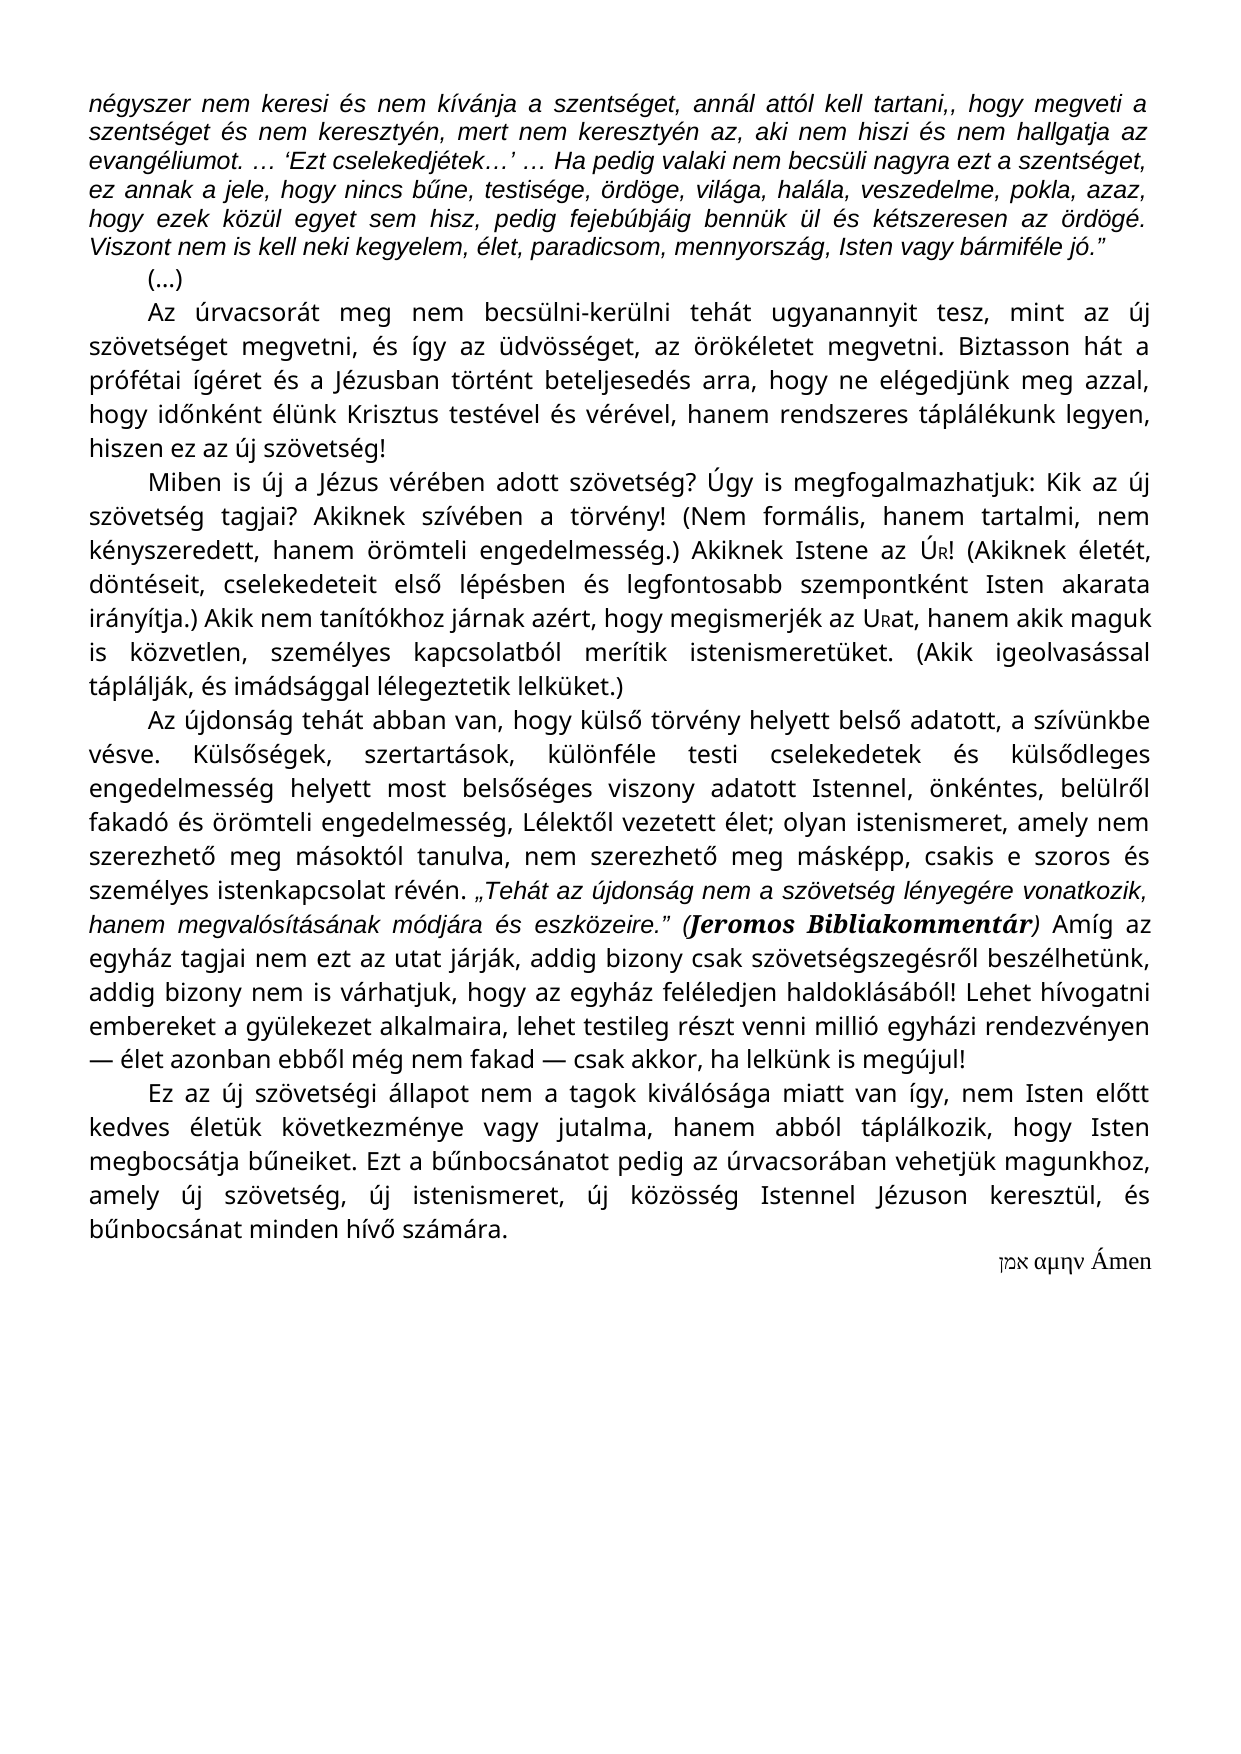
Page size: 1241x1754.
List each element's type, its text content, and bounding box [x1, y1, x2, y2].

text Miben is új a Jézus vérében adott szövetség? Úgy is megfogalmazhatjuk: Kik az új szövetség tagjai? Akiknek szívében a törvény! (Nem formális, hanem tartalmi, nem kényszeredett, hanem örömteli engedelmesség.) Akiknek Istene az Úr! (Akiknek életét, döntéseit, cselekedeteit első lépésben és legfontosabb szempontként Isten akarata irányítja.) Akik nem tanítókhoz járnak azért, hogy megismerjék az Urat, hanem akik maguk is közvetlen, személyes kapcsolatból merítik istenismeretüket. (Akik igeolvasással táplálják, és imádsággal lélegeztetik lelküket.) [88, 465, 1152, 702]
text Ez az új szövetségi állapot nem a tagok kiválósága miatt van így, nem Isten előtt kedves életük következménye vagy jutalma, hanem abból táplálkozik, hogy Isten megbocsátja bűneiket. Ezt a bűnbocsánatot pedig az úrvacsorában vehetjük magunkhoz, amely új szövetség, új istenismeret, új közösség Istennel Jézuson keresztül, és bűnbocsánat minden hívő számára. [88, 1076, 1152, 1246]
text Az újdonság tehát abban van, hogy külső törvény helyett belső adatott, a szívünkbe vésve. Külsőségek, szertartások, különféle testi cselekedetek és külsődleges engedelmesség helyett most belsőséges viszony adatott Istennel, önkéntes, belülről fakadó és örömteli engedelmesség, Lélektől vezetett élet; olyan istenismeret, amely nem szerezhető meg másoktól tanulva, nem szerezhető meg másképp, csakis e szoros és személyes istenkapcsolat révén. „Tehát az újdonság nem a szövetség lényegére vonatkozik, hanem megvalósításának módjára és eszközeire.” (Jeromos Bibliakommentár) Amíg az egyház tagjai nem ezt az utat járják, addig bizony csak szövetségszegésről beszélhetünk, addig bizony nem is várhatjuk, hogy az egyház feléledjen haldoklásából! Lehet hívogatni embereket a gyülekezet alkalmaira, lehet testileg részt venni millió egyházi rendezvényen — élet azonban ebből még nem fakad — csak akkor, ha lelkünk is megújul! [88, 702, 1152, 1076]
text (…) [88, 261, 1152, 295]
text négyszer nem keresi és nem kívánja a szentséget, annál attól kell tartani,, hogy megveti a szentséget és nem keresztyén, mert nem keresztyén az, aki nem hiszi és nem hallgatja az evangéliumot. … ‘Ezt cselekedjétek…’ … Ha pedig valaki nem becsüli nagyra ezt a szentséget, ez annak a jele, hogy nincs bűne, testisége, ördöge, világa, halála, veszedelme, pokla, azaz, hogy ezek közül egyet sem hisz, pedig fejebúbjáig bennük ül és kétszeresen az ördögé. Viszont nem is kell neki kegyelem, élet, paradicsom, mennyország, Isten vagy bármiféle jó.” [88, 88, 1152, 261]
text אמן αμην Ámen [88, 1246, 1152, 1274]
text Az úrvacsorát meg nem becsülni-kerülni tehát ugyanannyit tesz, mint az új szövetséget megvetni, és így az üdvösséget, az örökéletet megvetni. Biztasson hát a prófétai ígéret és a Jézusban történt beteljesedés arra, hogy ne elégedjünk meg azzal, hogy időnként élünk Krisztus testével és vérével, hanem rendszeres táplálékunk legyen, hiszen ez az új szövetség! [88, 295, 1152, 465]
